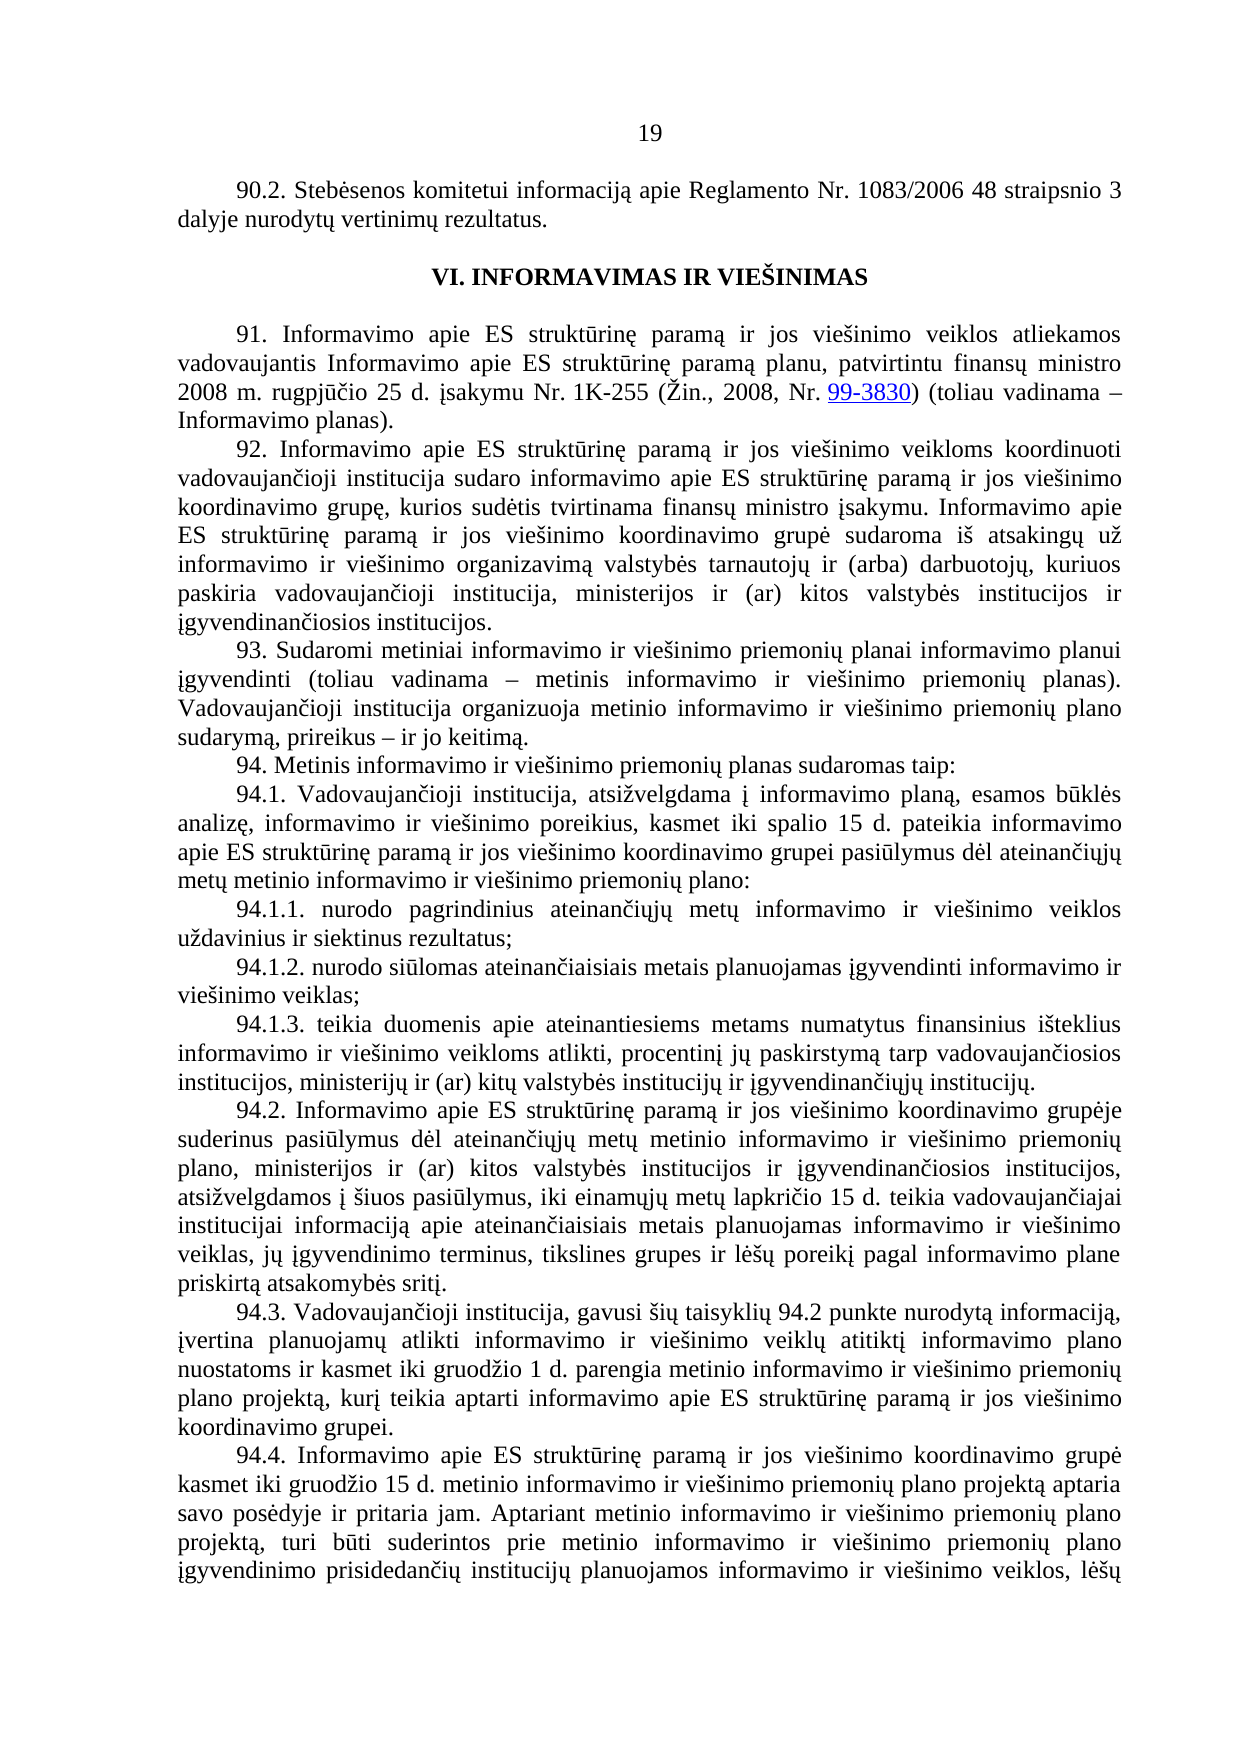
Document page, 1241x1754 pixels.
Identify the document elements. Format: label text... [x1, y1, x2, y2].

text 94.1.1. nurodo pagrindinius ateinančiųjų metų informavimo ir viešinimo veiklos uždavinius ir siektinus rezultatus; [177, 894, 1122, 952]
text 94. Metinis informavimo ir viešinimo priemonių planas sudaromas taip: [177, 751, 1122, 779]
text 94.1. Vadovaujančioji institucija, atsižvelgdama į informavimo planą, esamos būklės analizę, informavimo ir viešinimo poreikius, kasmet iki spalio 15 d. pateikia informavimo apie ES struktūrinę paramą ir jos viešinimo koordinavimo grupei pasiūlymus dėl ateinančiųjų metų metinio informavimo ir viešinimo priemonių plano: [177, 779, 1122, 894]
text 94.1.2. nurodo siūlomas ateinančiaisiais metais planuojamas įgyvendinti informavimo ir viešinimo veiklas; [177, 952, 1122, 1009]
text 94.2. Informavimo apie ES struktūrinę paramą ir jos viešinimo koordinavimo grupėje suderinus pasiūlymus dėl ateinančiųjų metų metinio informavimo ir viešinimo priemonių plano, ministerijos ir (ar) kitos valstybės institucijos ir įgyvendinančiosios institucijos, atsižvelgdamos į šiuos pasiūlymus, iki einamųjų metų lapkričio 15 d. teikia vadovaujančiajai institucijai informaciją apie ateinančiaisiais metais planuojamas informavimo ir viešinimo veiklas, jų įgyvendinimo terminus, tikslines grupes ir lėšų poreikį pagal informavimo plane priskirtą atsakomybės sritį. [177, 1096, 1122, 1297]
text 93. Sudaromi metiniai informavimo ir viešinimo priemonių planai informavimo planui įgyvendinti (toliau vadinama – metinis informavimo ir viešinimo priemonių planas). Vadovaujančioji institucija organizuoja metinio informavimo ir viešinimo priemonių plano sudarymą, prireikus – ir jo keitimą. [177, 636, 1122, 751]
text 94.1.3. teikia duomenis apie ateinantiesiems metams numatytus finansinius išteklius informavimo ir viešinimo veikloms atlikti, procentinį jų paskirstymą tarp vadovaujančiosios institucijos, ministerijų ir (ar) kitų valstybės institucijų ir įgyvendinančiųjų institucijų. [177, 1009, 1122, 1096]
text 94.3. Vadovaujančioji institucija, gavusi šių taisyklių 94.2 punkte nurodytą informaciją, įvertina planuojamų atlikti informavimo ir viešinimo veiklų atitiktį informavimo plano nuostatoms ir kasmet iki gruodžio 1 d. parengia metinio informavimo ir viešinimo priemonių plano projektą, kurį teikia aptarti informavimo apie ES struktūrinę paramą ir jos viešinimo koordinavimo grupei. [177, 1297, 1122, 1441]
text 94.4. Informavimo apie ES struktūrinę paramą ir jos viešinimo koordinavimo grupė kasmet iki gruodžio 15 d. metinio informavimo ir viešinimo priemonių plano projektą aptaria savo posėdyje ir pritaria jam. Aptariant metinio informavimo ir viešinimo priemonių plano projektą, turi būti suderintos prie metinio informavimo ir viešinimo priemonių plano įgyvendinimo prisidedančių institucijų planuojamos informavimo ir viešinimo veiklos, lėšų [177, 1441, 1122, 1584]
text 92. Informavimo apie ES struktūrinę paramą ir jos viešinimo veikloms koordinuoti vadovaujančioji institucija sudaro informavimo apie ES struktūrinę paramą ir jos viešinimo koordinavimo grupę, kurios sudėtis tvirtinama finansų ministro įsakymu. Informavimo apie ES struktūrinę paramą ir jos viešinimo koordinavimo grupė sudaroma iš atsakingų už informavimo ir viešinimo organizavimą valstybės tarnautojų ir (arba) darbuotojų, kuriuos paskiria vadovaujančioji institucija, ministerijos ir (ar) kitos valstybės institucijos ir įgyvendinančiosios institucijos. [177, 434, 1122, 636]
text 90.2. Stebėsenos komitetui informaciją apie Reglamento Nr. 1083/2006 48 straipsnio 3 dalyje nurodytų vertinimų rezultatus. [177, 176, 1122, 233]
text VI. INFORMAVIMAS IR VIEŠINIMAS [177, 262, 1122, 291]
text 91. Informavimo apie ES struktūrinę paramą ir jos viešinimo veiklos atliekamos vadovaujantis Informavimo apie ES struktūrinę paramą planu, patvirtintu finansų ministro 2008 m. rugpjūčio 25 d. įsakymu Nr. 1K-255 (Žin., 2008, Nr. 99-3830) (toliau vadinama – Informavimo planas). [177, 319, 1122, 434]
